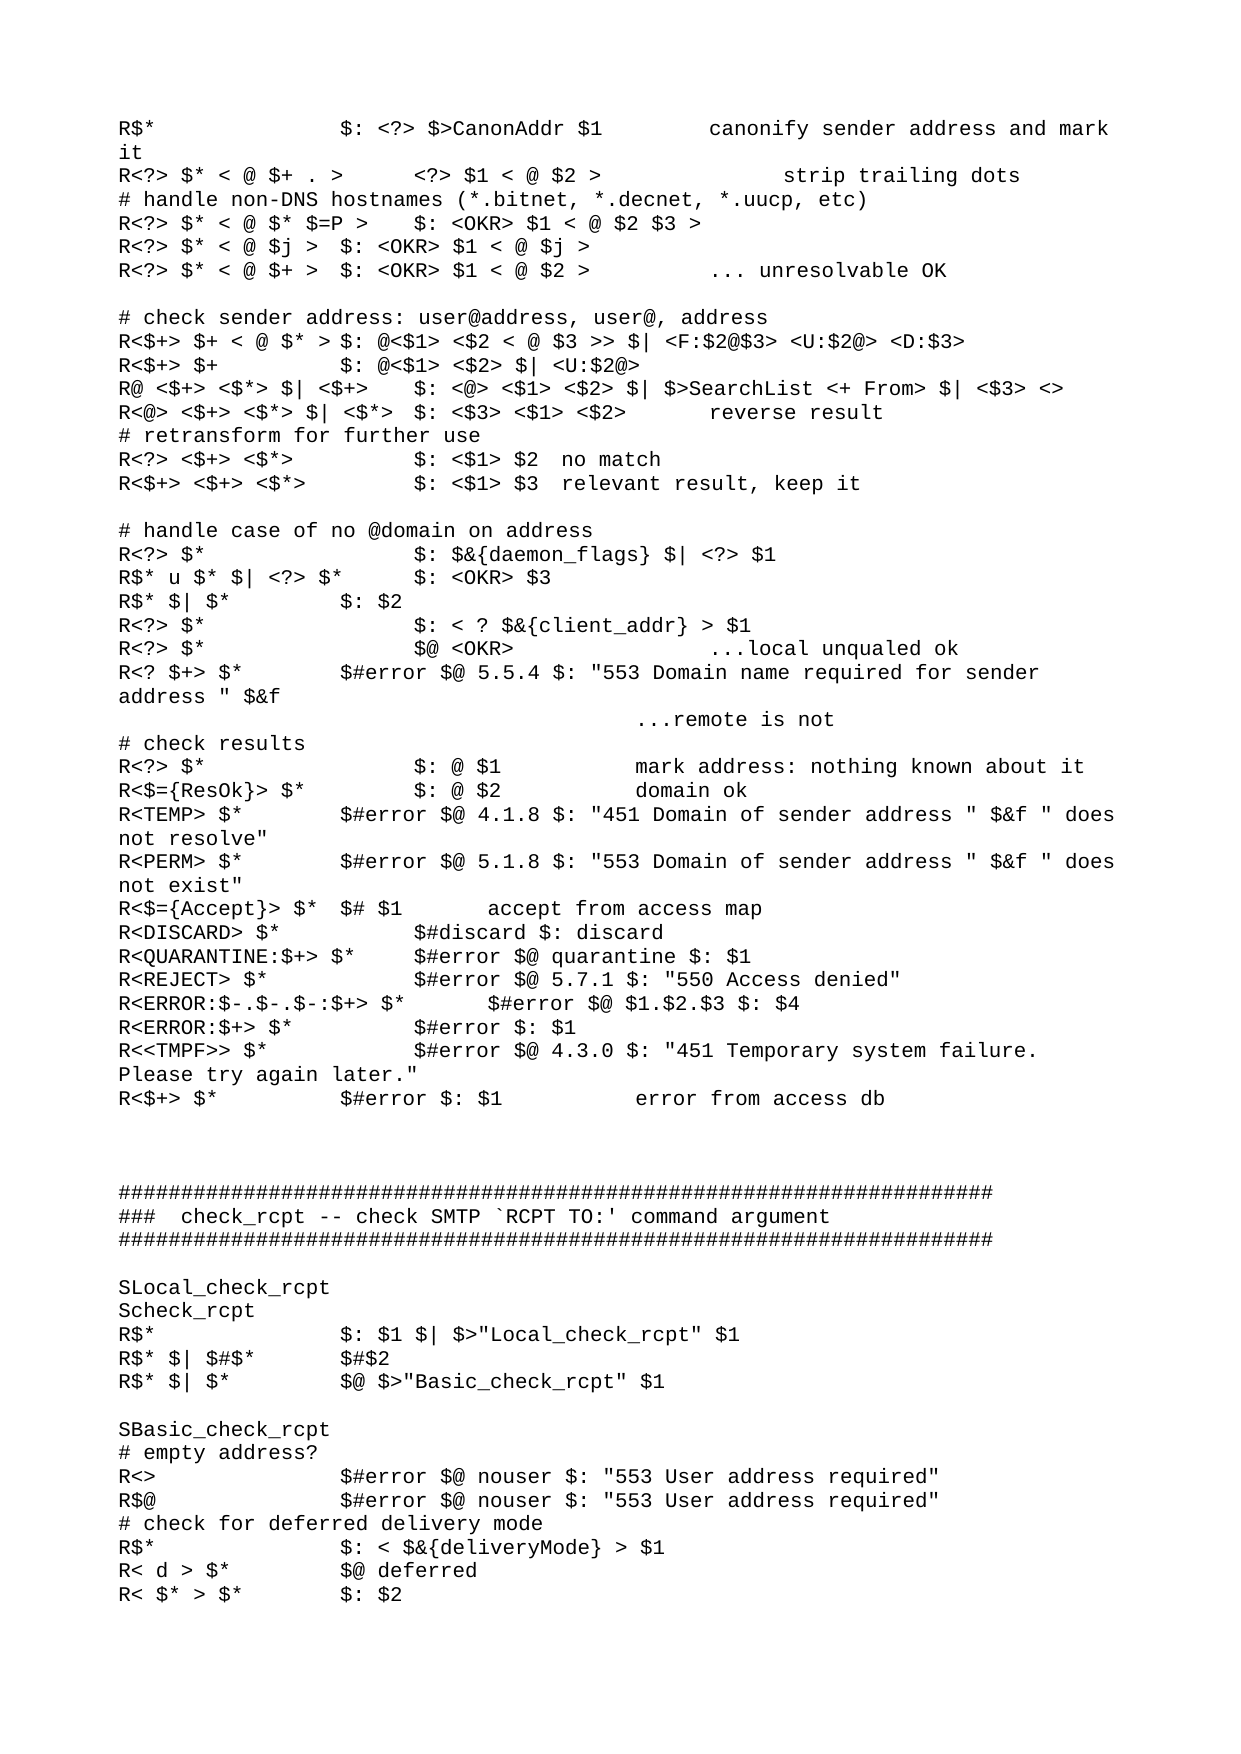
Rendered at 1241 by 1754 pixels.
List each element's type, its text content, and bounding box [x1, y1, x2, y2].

text R<?> $* $: < ? $&{client_addr} > $1 [118, 615, 1122, 638]
text R$* $: < $&{deliveryMode} > $1 [118, 1537, 1122, 1561]
text R$* $: $1 $| $>"Local_check_rcpt" $1 [118, 1324, 1122, 1348]
text R<$+> <$+> <$*> $: <$1> $3 relevant result, keep it [118, 473, 1122, 496]
text SBasic_check_rcpt [118, 1419, 1122, 1442]
text ### check_rcpt -- check SMTP `RCPT TO:' command argument [118, 1206, 1122, 1229]
text R<PERM> $* $#error $@ 5.1.8 $: "553 Domain of sender address " $&f " does not exist" [118, 851, 1122, 898]
text R<?> $* < @ $+ > $: <OKR> $1 < @ $2 > ... unresolvable OK [118, 260, 1122, 284]
text R<@> <$+> <$*> $| <$*> $: <$3> <$1> <$2> reverse result [118, 402, 1122, 426]
text # check sender address: user@address, user@, address [118, 307, 1122, 331]
text R<DISCARD> $* $#discard $: discard [118, 922, 1122, 946]
text R$@ $#error $@ nouser $: "553 User address required" [118, 1489, 1122, 1513]
text R<$+> $+ < @ $* > $: @<$1> <$2 < @ $3 >> $| <F:$2@$3> <U:$2@> <D:$3> [118, 331, 1122, 354]
text R<QUARANTINE:$+> $* $#error $@ quarantine $: $1 [118, 946, 1122, 969]
text # check for deferred delivery mode [118, 1513, 1122, 1537]
text R<?> $* $: @ $1 mark address: nothing known about it [118, 757, 1122, 780]
text # handle case of no @domain on address [118, 520, 1122, 544]
text R<?> $* < @ $j > $: <OKR> $1 < @ $j > [118, 236, 1122, 260]
text R<?> $* $: $&{daemon_flags} $| <?> $1 [118, 544, 1122, 567]
text R<REJECT> $* $#error $@ 5.7.1 $: "550 Access denied" [118, 969, 1122, 993]
text R<?> $* < @ $* $=P > $: <OKR> $1 < @ $2 $3 > [118, 213, 1122, 236]
text ...remote is not [118, 709, 1122, 733]
text R@ <$+> <$*> $| <$+> $: <@> <$1> <$2> $| $>SearchList <+ From> $| <$3> <> [118, 378, 1122, 402]
text R$* $| $* $@ $>"Basic_check_rcpt" $1 [118, 1371, 1122, 1395]
text R<<TMPF>> $* $#error $@ 4.3.0 $: "451 Temporary system failure. Please try again later." [118, 1040, 1122, 1088]
text SLocal_check_rcpt [118, 1277, 1122, 1300]
text R$* $| $* $: $2 [118, 591, 1122, 615]
text R<?> $* $@ <OKR> ...local unqualed ok [118, 638, 1122, 662]
text R<ERROR:$-.$-.$-:$+> $* $#error $@ $1.$2.$3 $: $4 [118, 993, 1122, 1017]
text R$* u $* $| <?> $* $: <OKR> $3 [118, 567, 1122, 591]
text R<> $#error $@ nouser $: "553 User address required" [118, 1466, 1122, 1489]
text Scheck_rcpt [118, 1300, 1122, 1324]
text R<?> <$+> <$*> $: <$1> $2 no match [118, 449, 1122, 473]
text R<$={Accept}> $* $# $1 accept from access map [118, 898, 1122, 922]
text ###################################################################### [118, 1182, 1122, 1206]
text ###################################################################### [118, 1229, 1122, 1253]
text R<? $+> $* $#error $@ 5.5.4 $: "553 Domain name required for sender address " $&f [118, 662, 1122, 709]
text R<?> $* < @ $+ . > <?> $1 < @ $2 > strip trailing dots [118, 165, 1122, 189]
text R<$={ResOk}> $* $: @ $2 domain ok [118, 780, 1122, 804]
text # check results [118, 733, 1122, 757]
text R<TEMP> $* $#error $@ 4.1.8 $: "451 Domain of sender address " $&f " does not resolve" [118, 804, 1122, 851]
text R<$+> $* $#error $: $1 error from access db [118, 1088, 1122, 1111]
text R< $* > $* $: $2 [118, 1584, 1122, 1608]
text # empty address? [118, 1442, 1122, 1466]
text R$* $: <?> $>CanonAddr $1 canonify sender address and mark it [118, 118, 1122, 165]
text R<$+> $+ $: @<$1> <$2> $| <U:$2@> [118, 354, 1122, 378]
text R<ERROR:$+> $* $#error $: $1 [118, 1017, 1122, 1040]
text R< d > $* $@ deferred [118, 1561, 1122, 1584]
text # handle non-DNS hostnames (*.bitnet, *.decnet, *.uucp, etc) [118, 189, 1122, 213]
text # retransform for further use [118, 426, 1122, 449]
text R$* $| $#$* $#$2 [118, 1348, 1122, 1371]
